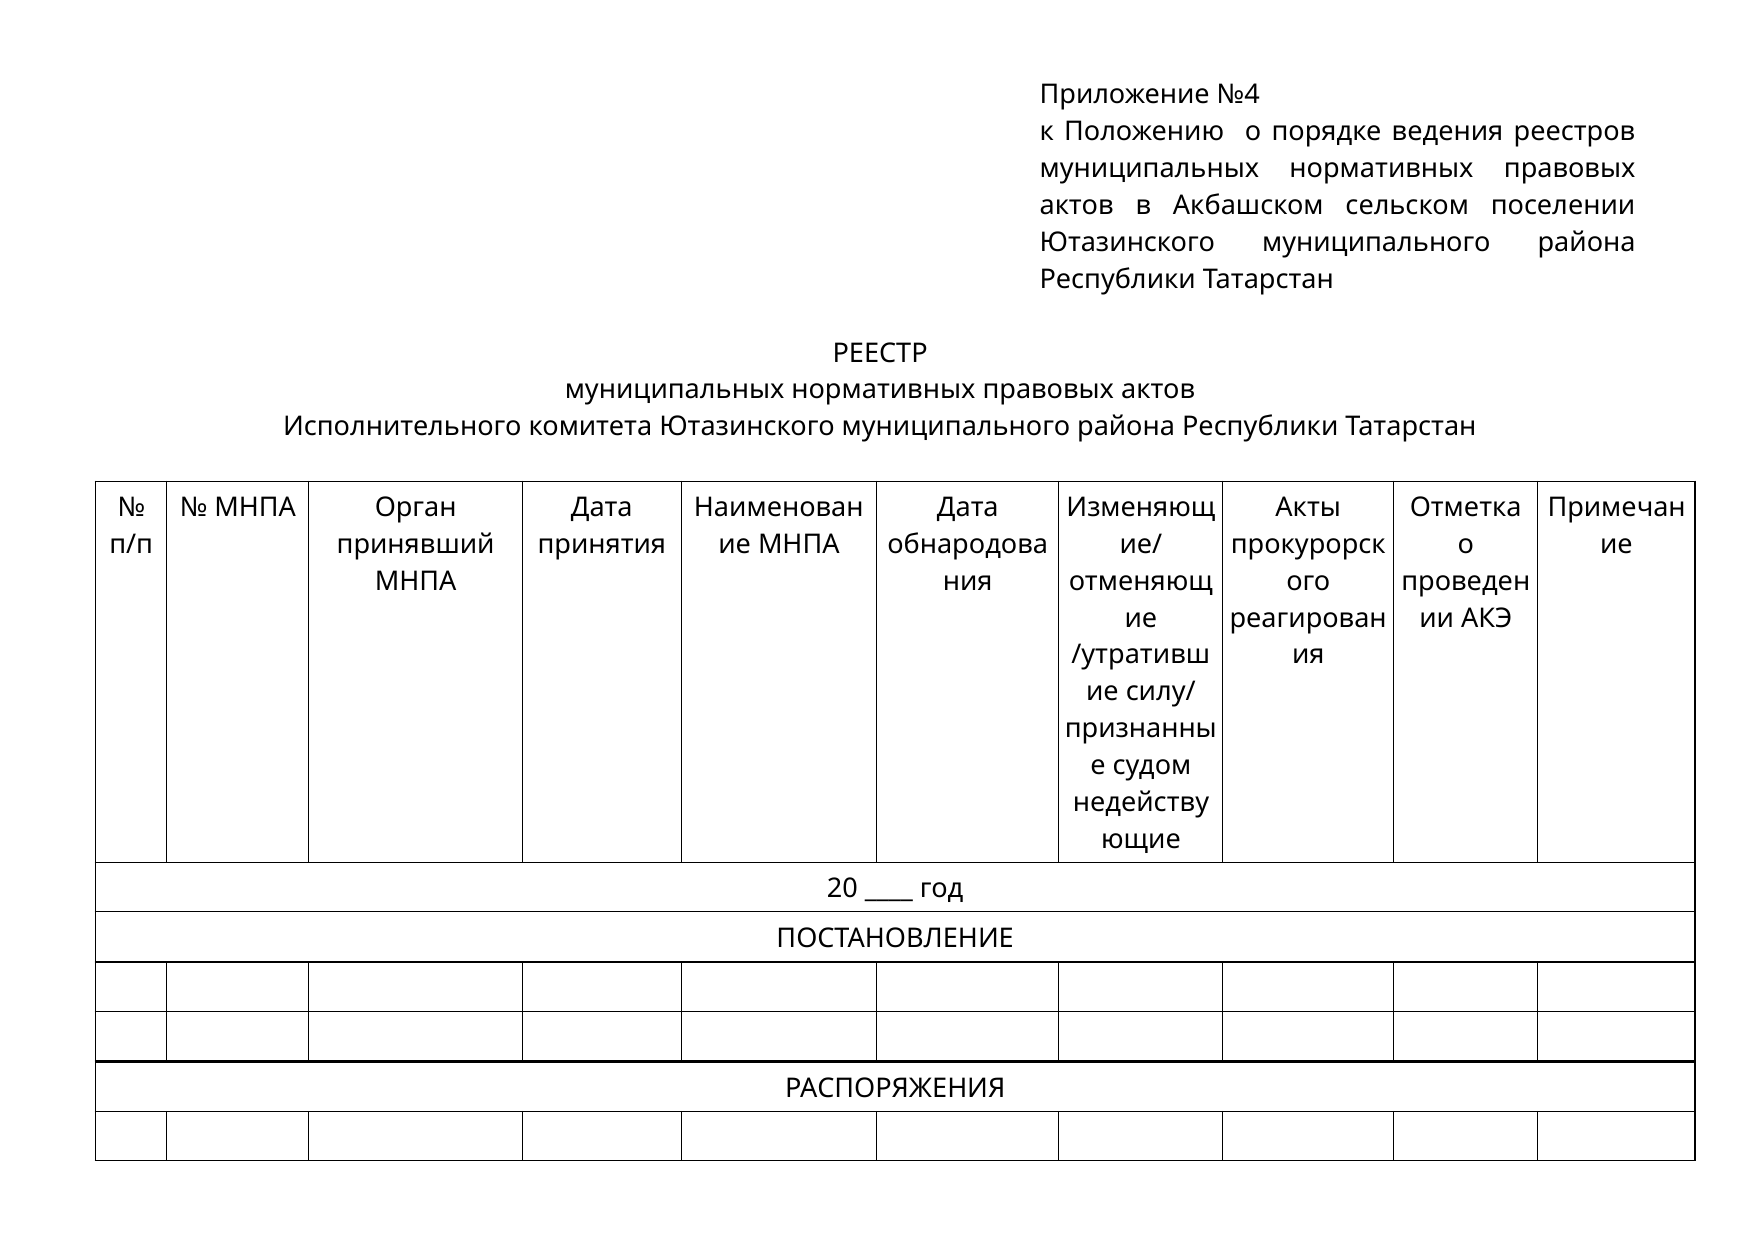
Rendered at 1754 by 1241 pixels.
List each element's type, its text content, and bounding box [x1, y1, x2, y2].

table_header Дата обнародования [877, 482, 1058, 862]
table_header Наименование МНПА [682, 482, 876, 862]
table_header [682, 963, 876, 1011]
table_cell [523, 1112, 681, 1160]
table_cell [682, 1012, 876, 1060]
text к Положению о порядке ведения реестров муниципальных нормативных правовых актов в Акбашском сельском поселении Ютазинского муниципального района Республики Татарстан [1039, 112, 1636, 296]
table_header РАСПОРЯЖЕНИЯ [96, 1063, 1694, 1111]
table_cell [1223, 1012, 1393, 1060]
table_cell [167, 1012, 308, 1060]
table_cell [877, 1112, 1058, 1160]
table_cell [309, 1112, 522, 1160]
table_header Орган принявший МНПА [309, 482, 522, 862]
table_header [1394, 963, 1537, 1011]
table_cell [1538, 1112, 1694, 1160]
table_header [1538, 963, 1694, 1011]
table_cell [682, 1112, 876, 1160]
text РЕЕСТР [124, 333, 1636, 370]
table_header [167, 963, 308, 1011]
table_cell [1394, 1112, 1537, 1160]
table_cell [309, 1012, 522, 1060]
table_header Примечание [1538, 482, 1694, 862]
table_cell [96, 1112, 166, 1160]
table_header Акты прокурорского реагирования [1223, 482, 1393, 862]
table_header [1059, 963, 1222, 1011]
table_cell [523, 1012, 681, 1060]
table_cell [1223, 1112, 1393, 1160]
table_header Дата принятия [523, 482, 681, 862]
text Исполнительного комитета Ютазинского муниципального района Республики Татарстан [124, 407, 1636, 444]
table_cell [167, 1112, 308, 1160]
table_header № п/п [96, 482, 166, 862]
text Приложение №4 [1039, 75, 1636, 112]
table_header [877, 963, 1058, 1011]
text муниципальных нормативных правовых актов [124, 370, 1636, 407]
table_cell [1538, 1012, 1694, 1060]
table_cell [877, 1012, 1058, 1060]
table_header [523, 963, 681, 1011]
table_header № МНПА [167, 482, 308, 862]
table_cell ПОСТАНОВЛЕНИЕ [96, 912, 1694, 961]
table_cell 20 ____ год [96, 863, 1694, 911]
table_cell [1059, 1112, 1222, 1160]
table_cell [96, 1012, 166, 1060]
table_cell [1059, 1012, 1222, 1060]
table_header [1223, 963, 1393, 1011]
table_header [309, 963, 522, 1011]
table_cell [1394, 1012, 1537, 1060]
table_header Отметка о проведении АКЭ [1394, 482, 1537, 862]
table_header Изменяющие/ отменяющие /утратившие силу/ признанные судом недействующие [1059, 482, 1222, 862]
table_header [96, 963, 166, 1011]
